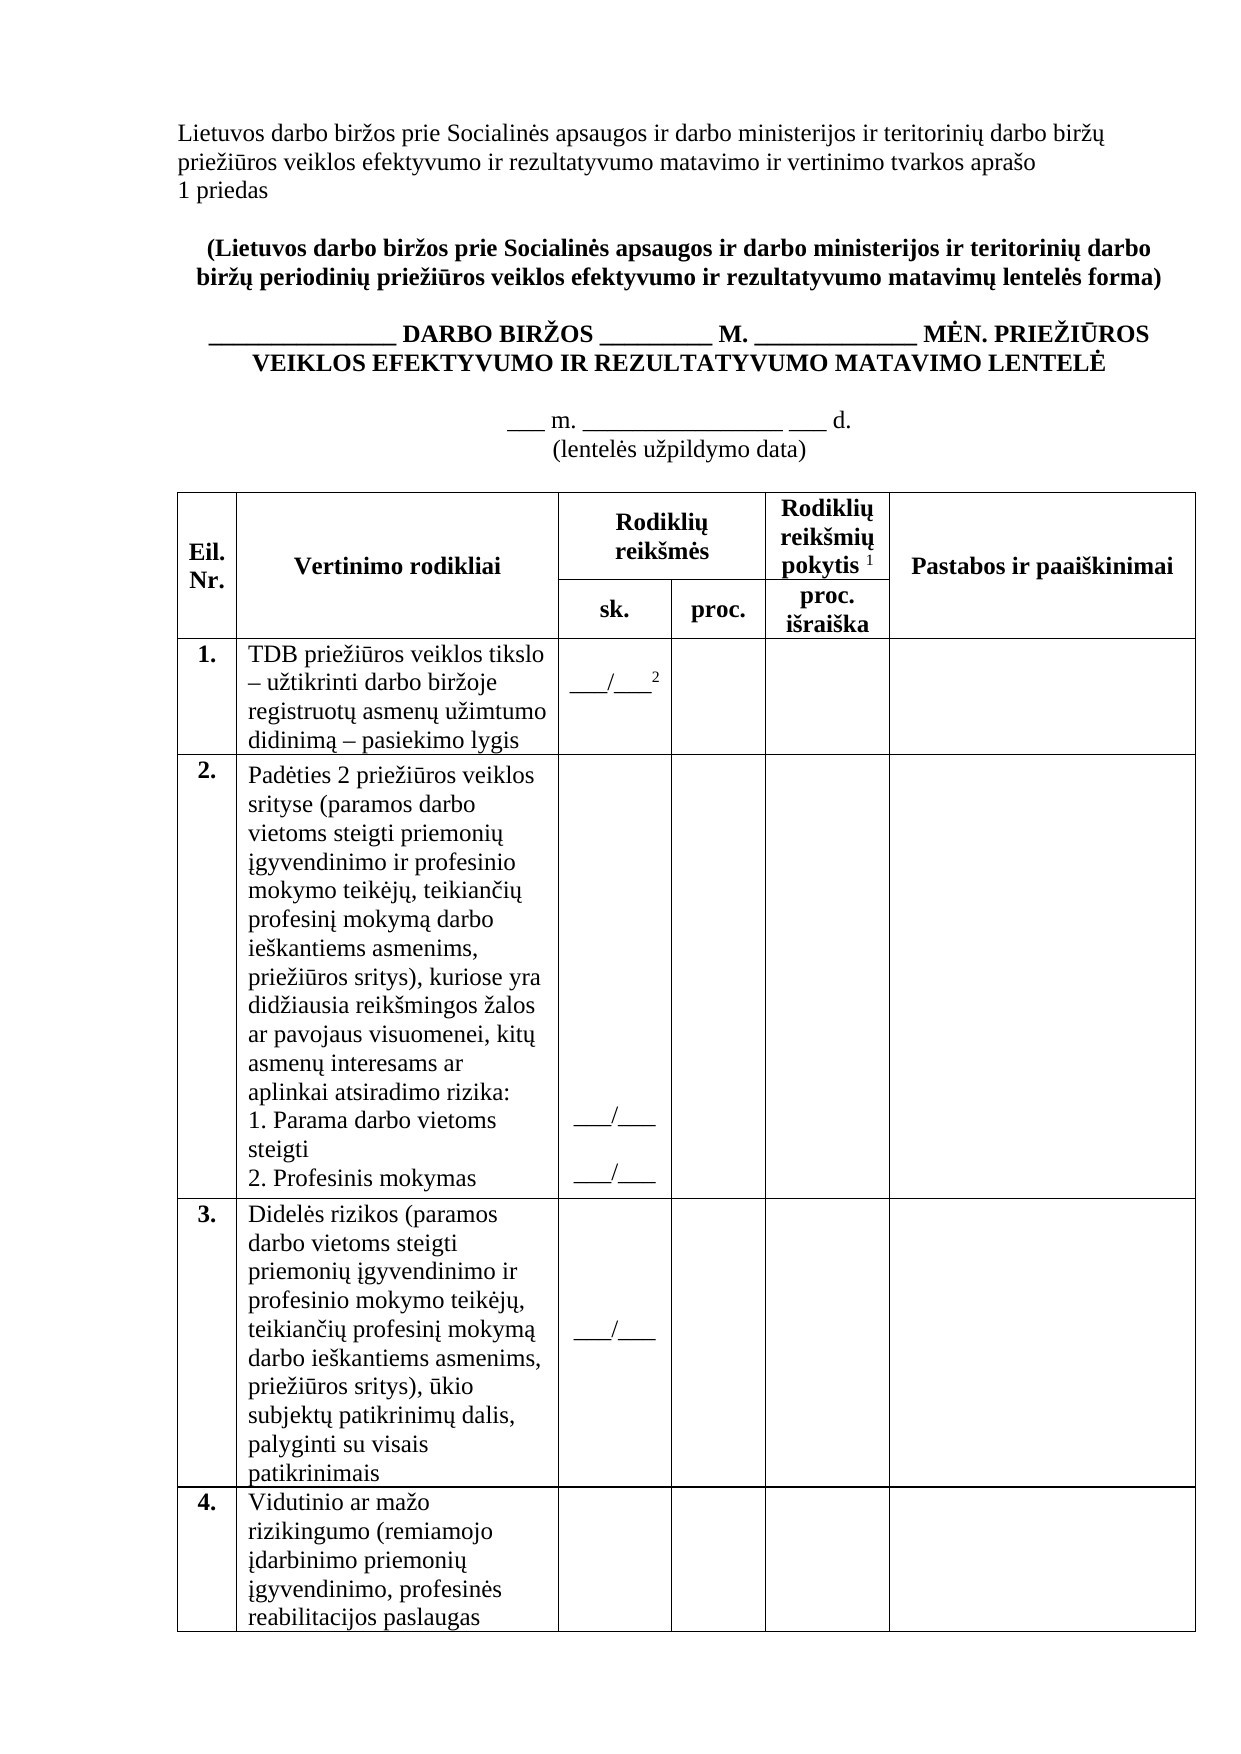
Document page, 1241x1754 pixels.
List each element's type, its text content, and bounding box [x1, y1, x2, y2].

table_header Rodiklių reikšmių pokytis 1 [766, 493, 889, 579]
table_cell 3. [178, 1199, 236, 1486]
table_cell [890, 1199, 1195, 1486]
table_cell [766, 639, 889, 754]
table_cell [672, 1199, 765, 1486]
table_header Pastabos ir paaiškinimai [890, 493, 1195, 638]
table_cell [766, 1488, 889, 1631]
table_cell ___/___ ___/___ [559, 755, 671, 1198]
table_cell 4. [178, 1488, 236, 1631]
table_cell [559, 1488, 671, 1631]
table_header Rodiklių reikšmės [559, 493, 765, 579]
table_cell [672, 755, 765, 1198]
table_cell Vidutinio ar mažo rizikingumo (remiamojo įdarbinimo priemonių įgyvendinimo, profesinės reabilitacijos paslaugas [237, 1488, 558, 1631]
table_cell [766, 755, 889, 1198]
table_cell Padėties 2 priežiūros veiklos srityse (paramos darbo vietoms steigti priemonių įgyvendinimo ir profesinio mokymo teikėjų, teikiančių profesinį mokymą darbo ieškantiems asmenims, priežiūros sritys), kuriose yra didžiausia reikšmingos žalos ar pavojaus visuomenei, kitų asmenų interesams ar aplinkai atsiradimo rizika: 1. Parama darbo vietoms steigti 2. Profesinis mokymas [237, 755, 558, 1198]
table_cell Didelės rizikos (paramos darbo vietoms steigti priemonių įgyvendinimo ir profesinio mokymo teikėjų, teikiančių profesinį mokymą darbo ieškantiems asmenims, priežiūros sritys), ūkio subjektų patikrinimų dalis, palyginti su visais patikrinimais [237, 1199, 558, 1486]
table_cell sk. [559, 580, 671, 638]
table_cell proc. [672, 580, 765, 638]
table_cell [890, 639, 1195, 754]
table_cell [672, 639, 765, 754]
table_cell ___/___ [559, 1199, 671, 1486]
text (Lietuvos darbo biržos prie Socialinės apsaugos ir darbo ministerijos ir teritorinių darbo biržų periodinių priežiūros veiklos efektyvumo ir rezultatyvumo matavimų lentelės forma) [177, 233, 1181, 291]
table_cell proc. išraiška [766, 580, 889, 638]
table_cell [890, 755, 1195, 1198]
text Lietuvos darbo biržos prie Socialinės apsaugos ir darbo ministerijos ir teritorinių darbo biržų [177, 118, 1181, 147]
table_cell 1. [178, 639, 236, 754]
text _______________ DARBO BIRŽOS _________ M. _____________ MĖN. PRIEŽIŪROS VEIKLOS EFEKTYVUMO IR REZULTATYVUMO MATAVIMO LENTELĖ [177, 319, 1181, 377]
table_cell TDB priežiūros veiklos tikslo – užtikrinti darbo biržoje registruotų asmenų užimtumo didinimą – pasiekimo lygis [237, 639, 558, 754]
text (lentelės užpildymo data) [177, 434, 1181, 463]
text ___ m. ________________ ___ d. [177, 406, 1181, 434]
text priežiūros veiklos efektyvumo ir rezultatyvumo matavimo ir vertinimo tvarkos aprašo [177, 147, 1181, 176]
table_cell [890, 1488, 1195, 1631]
table_cell [672, 1488, 765, 1631]
table_header Vertinimo rodikliai [237, 493, 558, 638]
table_header Eil. Nr. [178, 493, 236, 638]
table_cell [766, 1199, 889, 1486]
text 1 priedas [177, 176, 1181, 204]
table_cell ___/___2 [559, 639, 671, 754]
table_cell 2. [178, 755, 236, 1198]
